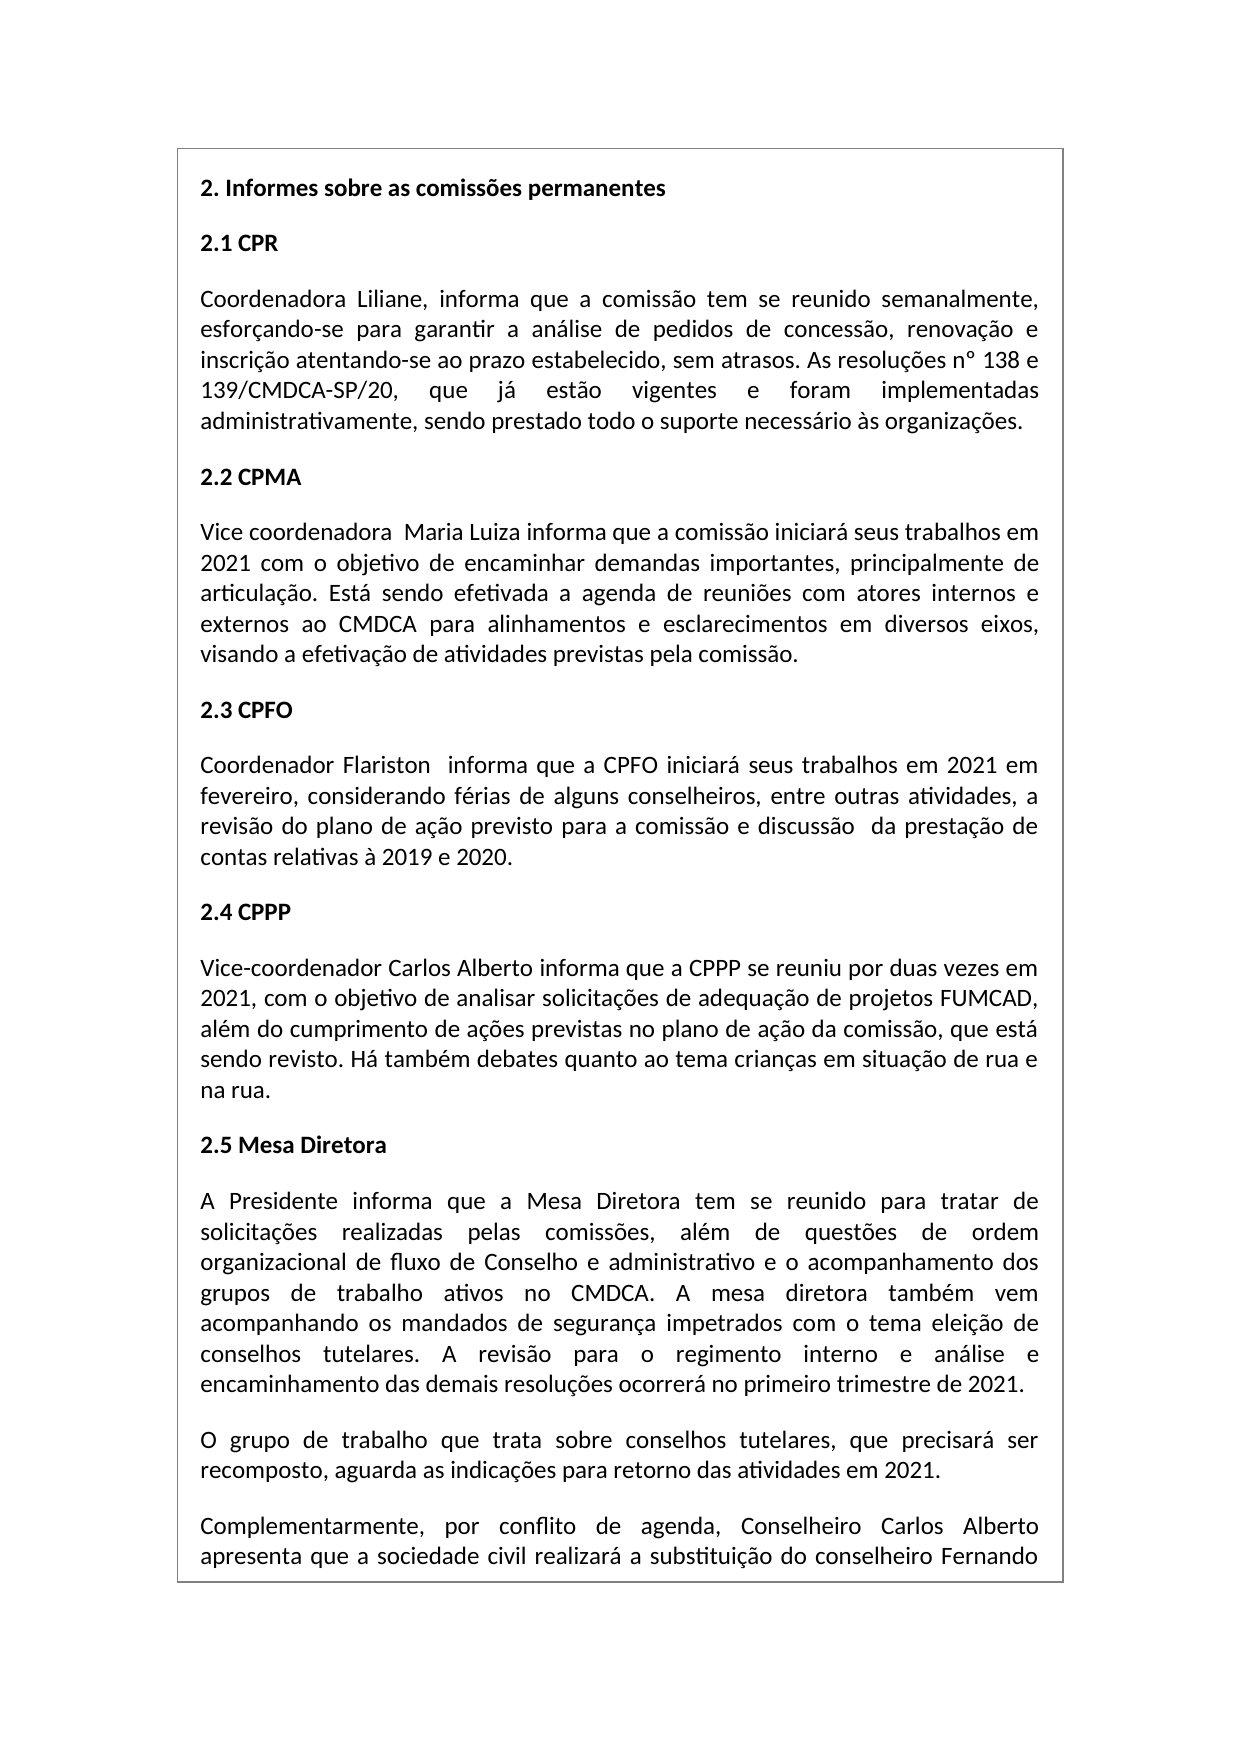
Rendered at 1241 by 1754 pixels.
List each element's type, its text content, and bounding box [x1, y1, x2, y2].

table_cell 2. Informes sobre as comissões permanentes 2.1 CPR Coordenadora Liliane, informa que a comissão tem se reunido semanalmente, esforçando-se para garantir a análise de pedidos de concessão, renovação e inscrição atentando-se ao prazo estabelecido, sem atrasos. As resoluções nº 138 e 139/CMDCA-SP/20, que já estão vigentes e foram implementadas administrativamente, sendo prestado todo o suporte necessário às organizações. 2.2 CPMA Vice coordenadora Maria Luiza informa que a comissão iniciará seus trabalhos em 2021 com o objetivo de encaminhar demandas importantes, principalmente de articulação. Está sendo efetivada a agenda de reuniões com atores internos e externos ao CMDCA para alinhamentos e esclarecimentos em diversos eixos, visando a efetivação de atividades previstas pela comissão. 2.3 CPFO Coordenador Flariston informa que a CPFO iniciará seus trabalhos em 2021 em fevereiro, considerando férias de alguns conselheiros, entre outras atividades, a revisão do plano de ação previsto para a comissão e discussão da prestação de contas relativas à 2019 e 2020. 2.4 CPPP Vice-coordenador Carlos Alberto informa que a CPPP se reuniu por duas vezes em 2021, com o objetivo de analisar solicitações de adequação de projetos FUMCAD, além do cumprimento de ações previstas no plano de ação da comissão, que está sendo revisto. Há também debates quanto ao tema crianças em situação de rua e na rua. 2.5 Mesa Diretora A Presidente informa que a Mesa Diretora tem se reunido para tratar de solicitações realizadas pelas comissões, além de questões de ordem organizacional de fluxo de Conselho e administrativo e o acompanhamento dos grupos de trabalho ativos no CMDCA. A mesa diretora também vem acompanhando os mandados de segurança impetrados com o tema eleição de conselhos tutelares. A revisão para o regimento interno e análise e encaminhamento das demais resoluções ocorrerá no primeiro trimestre de 2021. O grupo de trabalho que trata sobre conselhos tutelares, que precisará ser recomposto, aguarda as indicações para retorno das atividades em 2021. Complementarmente, por conflito de agenda, Conselheiro Carlos Alberto apresenta que a sociedade civil realizará a substituição do conselheiro Fernando [178, 149, 1062, 1581]
